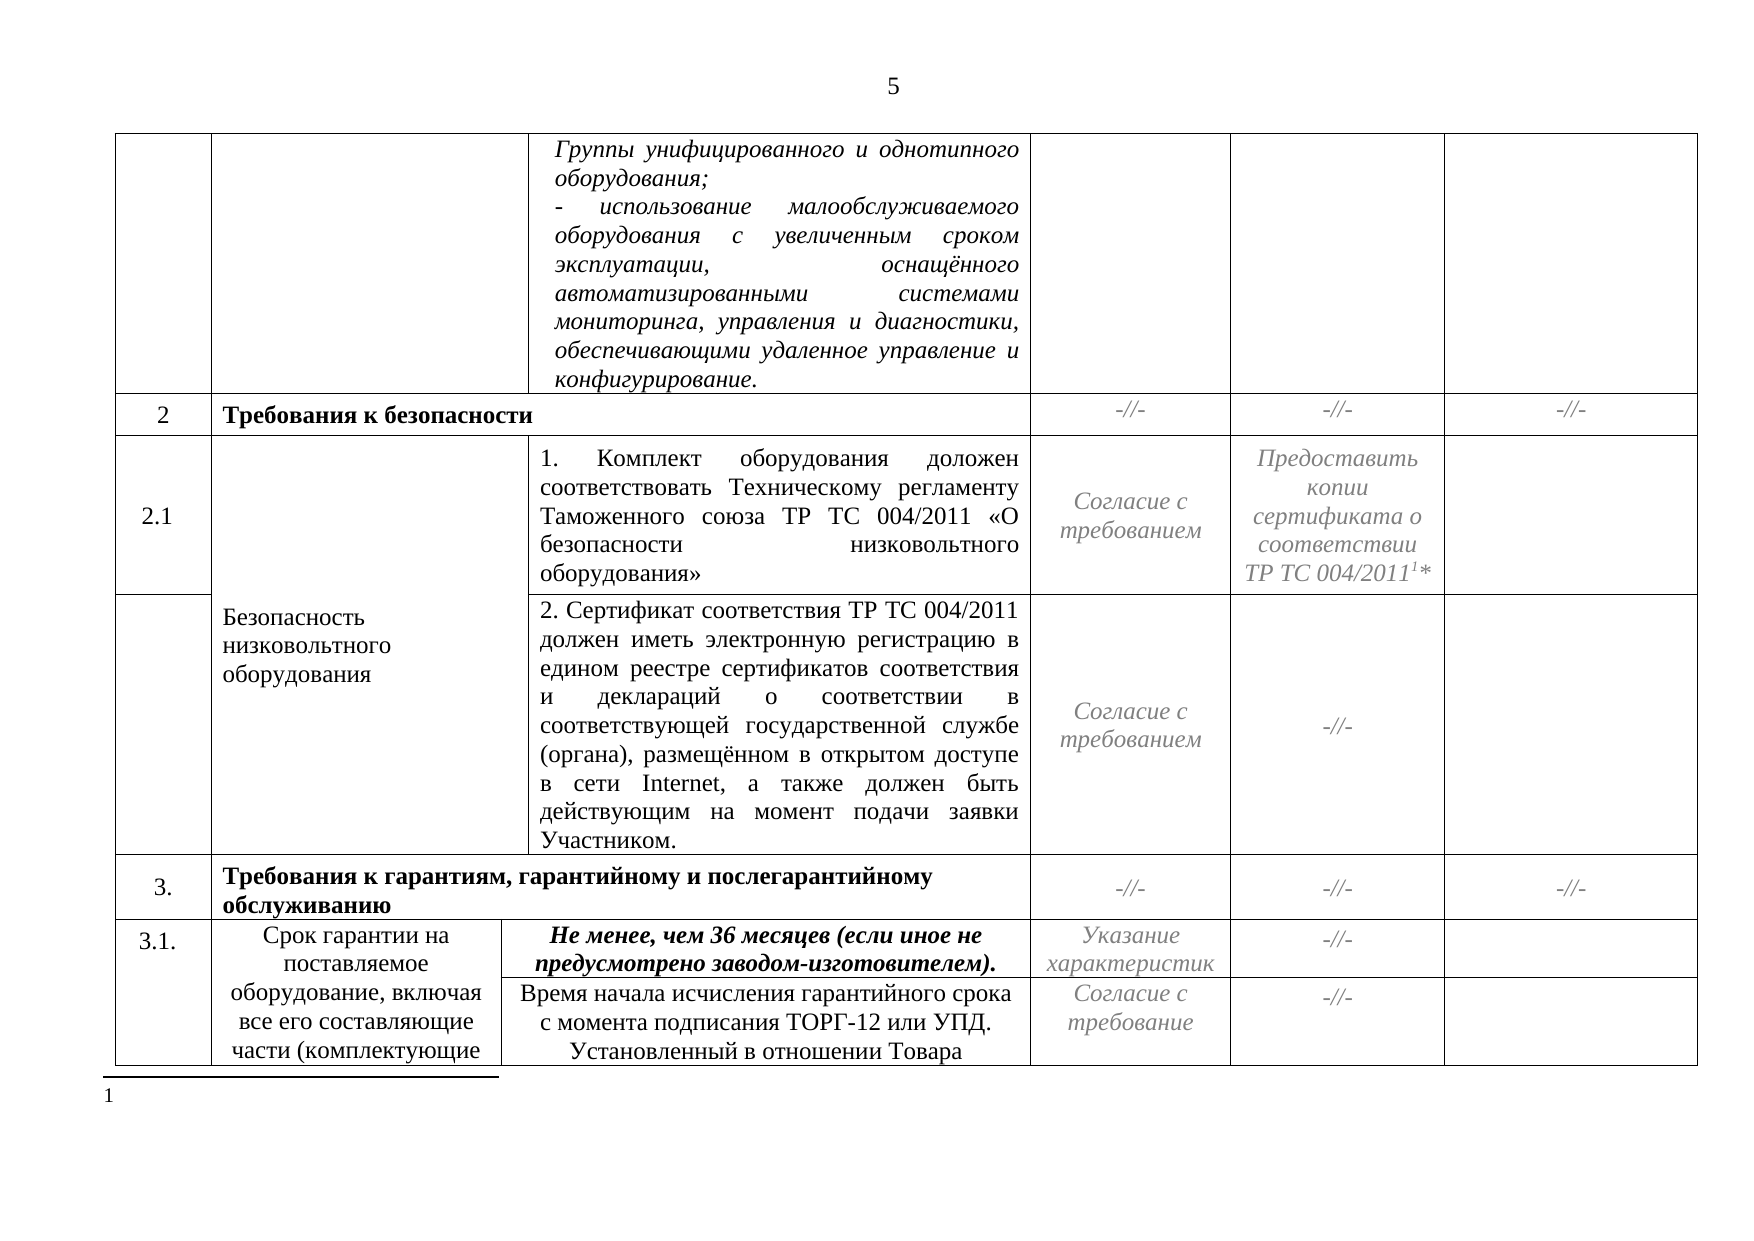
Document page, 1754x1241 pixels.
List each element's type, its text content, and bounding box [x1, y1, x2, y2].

table_cell -//- [1031, 394, 1230, 435]
table_cell [1445, 134, 1697, 393]
table_cell [116, 134, 211, 393]
table_cell -//- [1445, 855, 1697, 919]
table_cell Предоставить копии сертификата о соответствии ТР ТС 004/2011* [1231, 436, 1444, 594]
table_cell [1445, 978, 1697, 1064]
table_cell 3. [116, 855, 211, 919]
table_cell [1445, 920, 1697, 977]
table_cell Безопасность низковольтного оборудования [212, 436, 528, 854]
table_cell Срок гарантии на поставляемое оборудование, включая все его составляющие части (комплектующие изделия). [212, 920, 501, 1064]
table_cell 2.1 [116, 436, 211, 594]
table_cell [1445, 595, 1697, 854]
table_cell Согласие с требованием [1031, 436, 1230, 594]
table_cell Согласие с требование [1031, 978, 1230, 1064]
table_cell Указание характеристик [1031, 920, 1230, 977]
table_cell Требования к безопасности [212, 394, 1030, 435]
table_cell [212, 134, 528, 393]
table_cell Не менее, чем 36 месяцев (если иное не предусмотрено заводом-изготовителем). [502, 920, 1030, 977]
table_cell [1031, 134, 1230, 393]
table_cell -//- [1231, 920, 1444, 977]
table_cell -//- [1445, 394, 1697, 435]
table_cell [116, 595, 211, 854]
table_cell -//- [1231, 595, 1444, 854]
table_cell 2. Сертификат соответствия ТР ТС 004/2011 должен иметь электронную регистрацию в едином реестре сертификатов соответствия и деклараций о соответствии в соответствующей государственной службе (органа), размещённом в открытом доступе в сети Internet, а также должен быть действующим на момент подачи заявки Участником. [529, 595, 1030, 854]
table_cell 2 [116, 394, 211, 435]
table_cell 3.1. [116, 920, 211, 1064]
table_cell -//- [1231, 394, 1444, 435]
table_cell -//- [1031, 855, 1230, 919]
table_cell -//- [1231, 855, 1444, 919]
table_cell [1445, 436, 1697, 594]
table_cell -//- [1231, 978, 1444, 1064]
table_cell 1. Комплект оборудования доложен соответствовать Техническому регламенту Таможенного союза ТР ТС 004/2011 «О безопасности низковольтного оборудования» [529, 436, 1030, 594]
table_cell Требования к гарантиям, гарантийному и послегарантийному обслуживанию [212, 855, 1030, 919]
table_cell Согласие с требованием [1031, 595, 1230, 854]
table_cell Время начала исчисления гарантийного срока с момента подписания ТОРГ-12 или УПД. Установленный в отношении Товара [502, 978, 1030, 1064]
table_cell [1231, 134, 1444, 393]
table_cell Группы унифицированного и однотипного оборудования; - использование малообслуживаемого оборудования с увеличенным сроком эксплуатации, оснащённого автоматизированными системами мониторинга, управления и диагностики, обеспечивающими удаленное управление и конфигурирование. [529, 134, 1030, 393]
